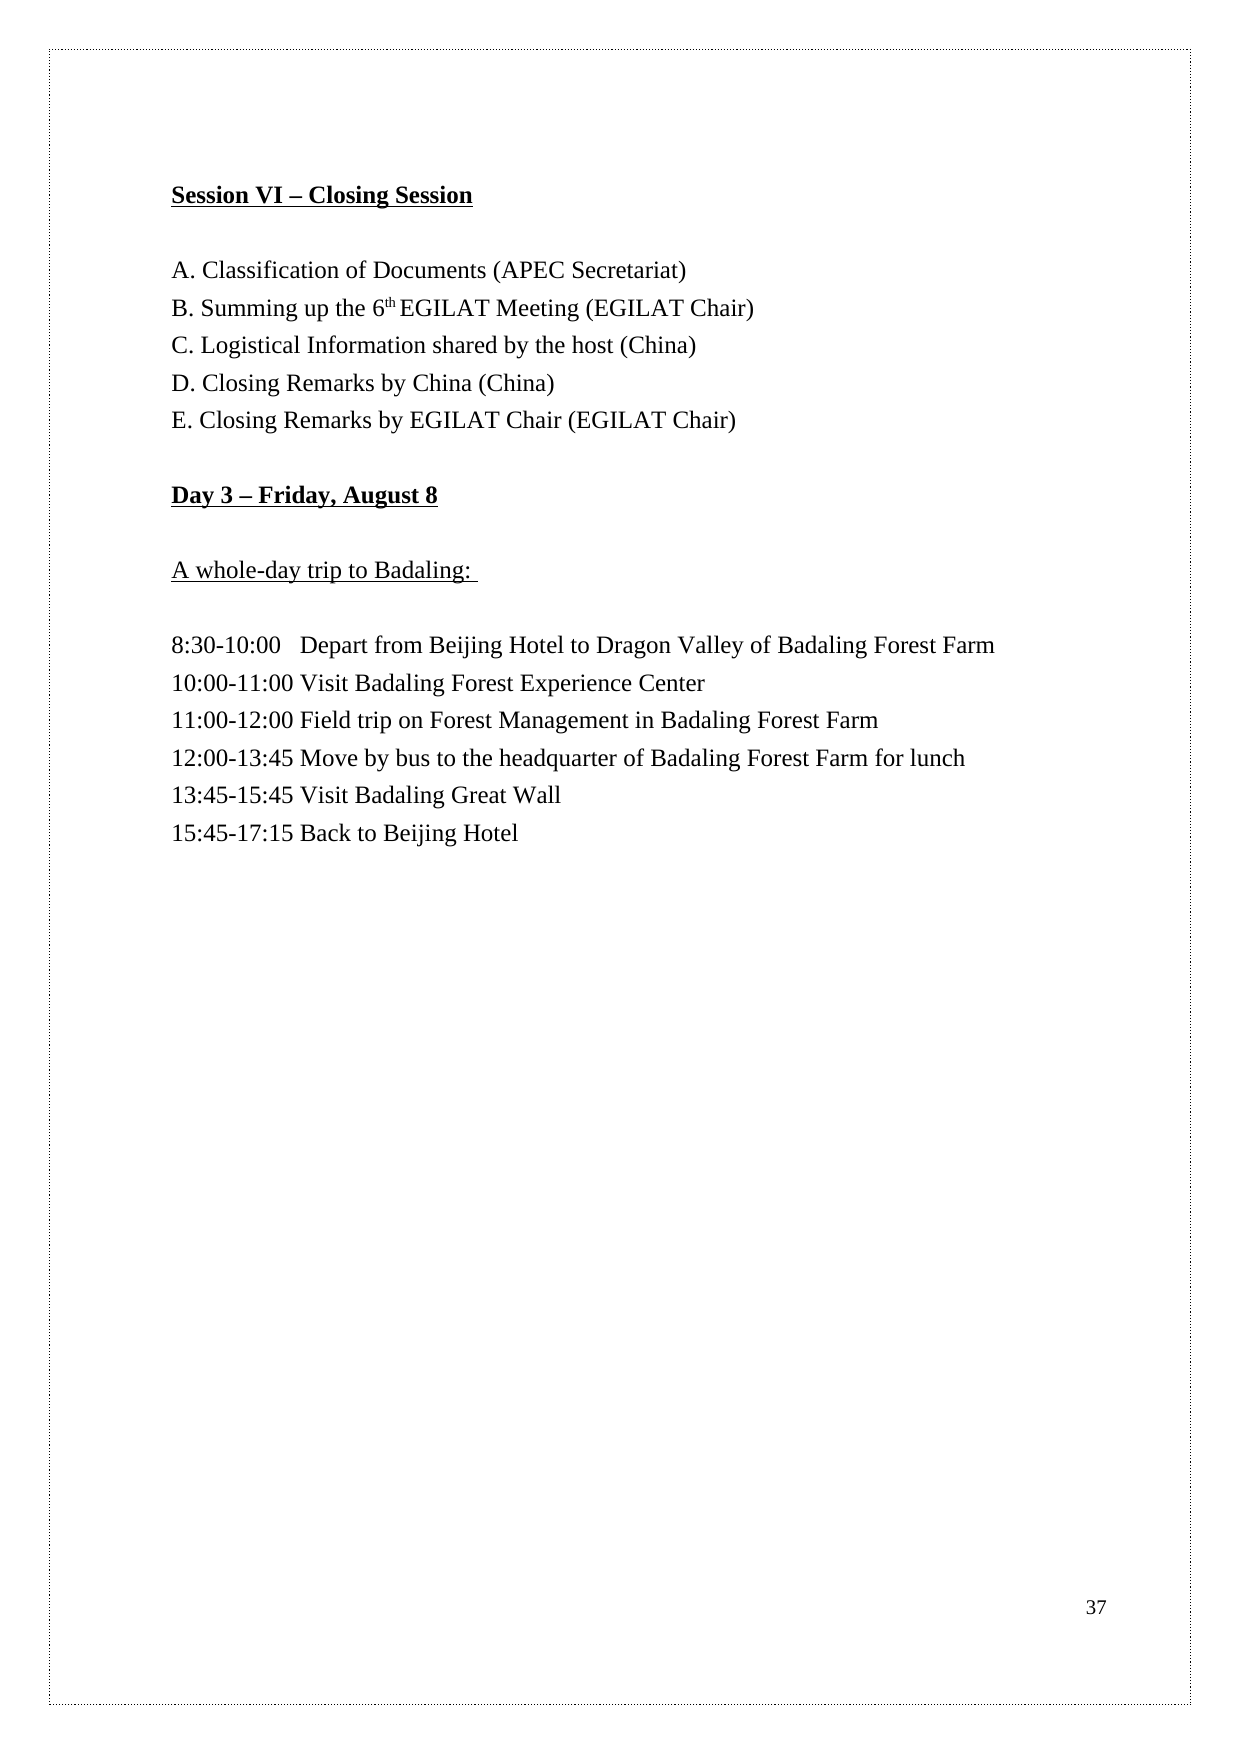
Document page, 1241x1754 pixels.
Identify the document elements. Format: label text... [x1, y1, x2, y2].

text Day 3 – Friday, August 8 [171, 477, 1106, 514]
text Session VI – Closing Session [171, 177, 1106, 214]
text B. Summing up the 6th EGILAT Meeting (EGILAT Chair) [171, 289, 1106, 327]
text 13:45-15:45 Visit Badaling Great Wall [171, 777, 1106, 814]
text E. Closing Remarks by EGILAT Chair (EGILAT Chair) [171, 402, 1106, 439]
text 10:00-11:00 Visit Badaling Forest Experience Center [171, 664, 1106, 702]
text A. Classification of Documents (APEC Secretariat) [171, 252, 1106, 289]
text A whole-day trip to Badaling: [171, 552, 1106, 589]
text 12:00-13:45 Move by bus to the headquarter of Badaling Forest Farm for lunch [171, 739, 1106, 777]
text 15:45-17:15 Back to Beijing Hotel [171, 814, 1106, 852]
text 11:00-12:00 Field trip on Forest Management in Badaling Forest Farm [171, 702, 1106, 739]
text C. Logistical Information shared by the host (China) [171, 327, 1106, 364]
text 8:30-10:00 Depart from Beijing Hotel to Dragon Valley of Badaling Forest Farm [171, 627, 1106, 664]
text D. Closing Remarks by China (China) [171, 364, 1106, 402]
